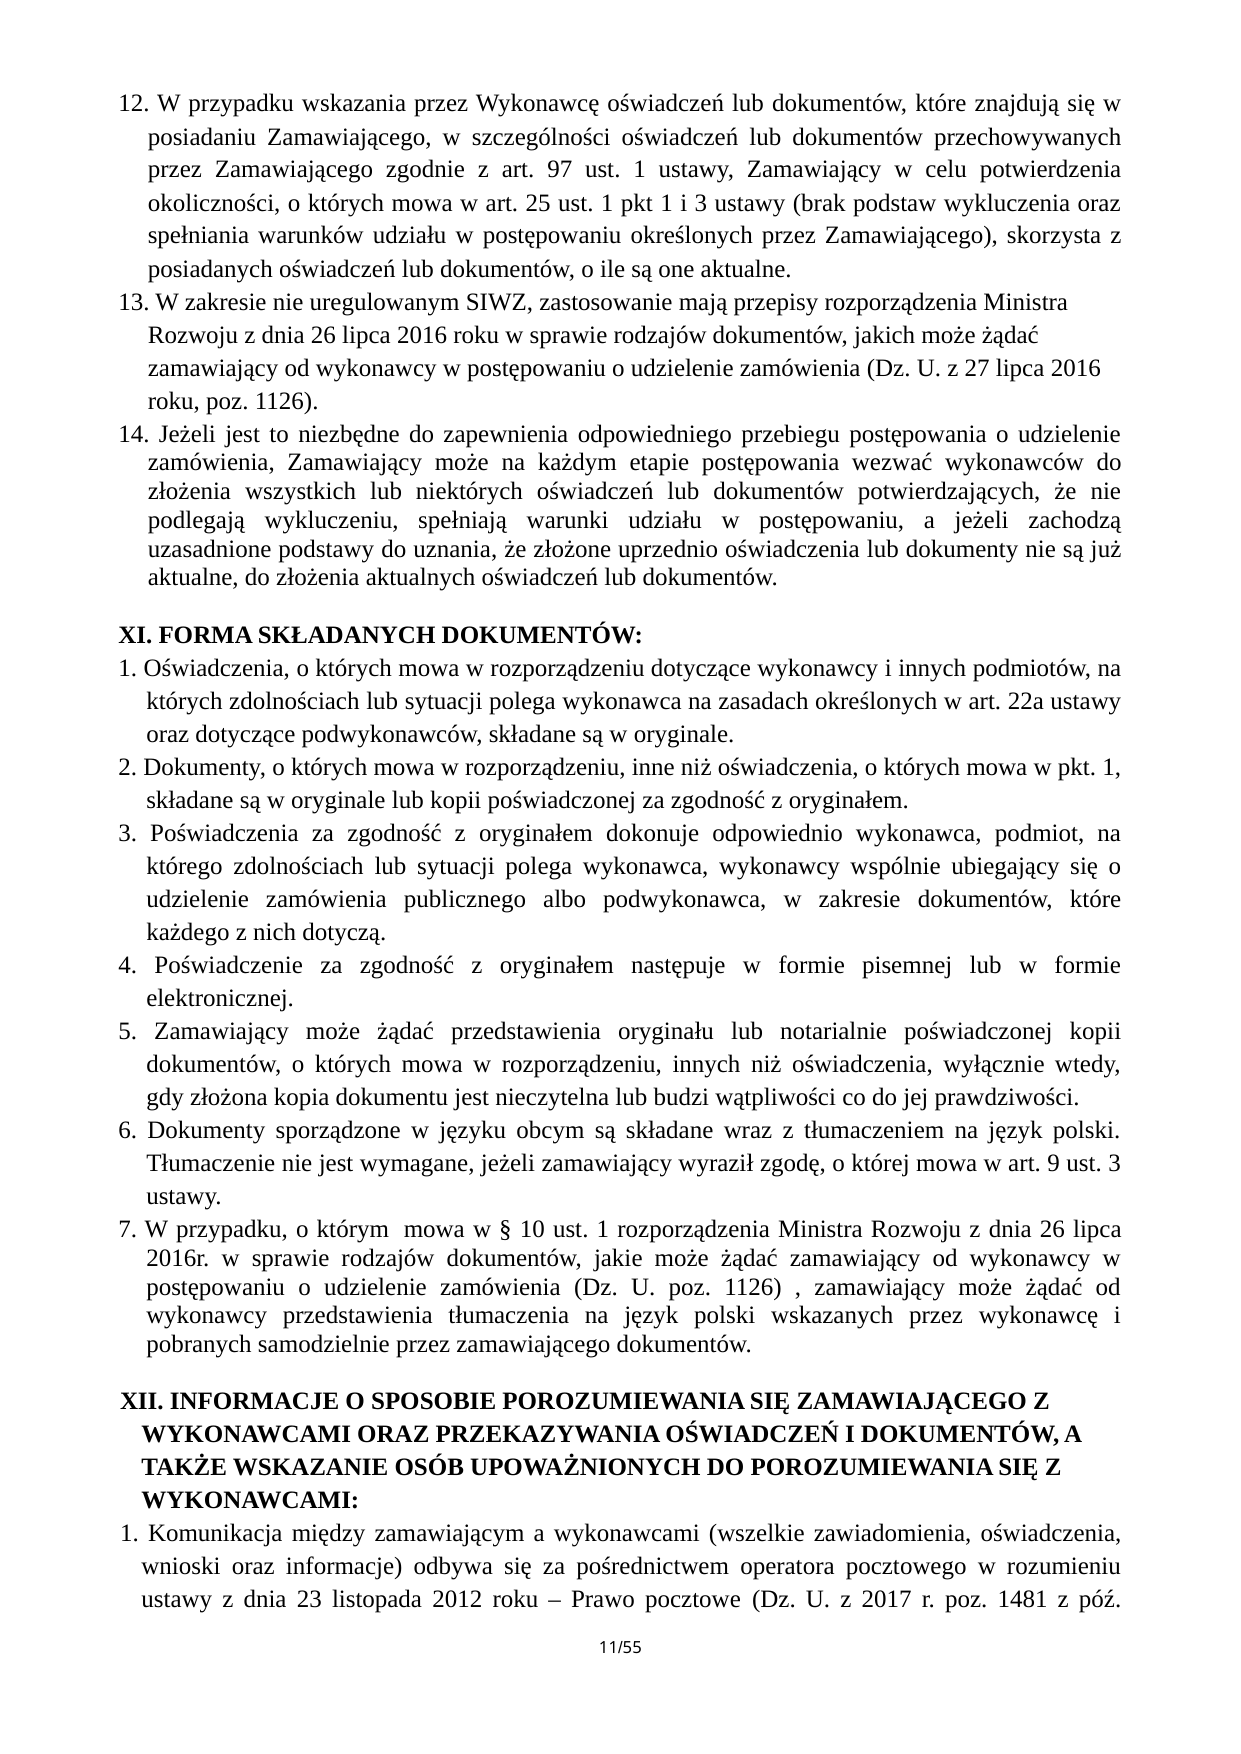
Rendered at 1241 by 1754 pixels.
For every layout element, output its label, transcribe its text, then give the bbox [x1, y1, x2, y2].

text 7. W przypadku, o którym mowa w § 10 ust. 1 rozporządzenia Ministra Rozwoju z dnia 26 lipca 2016r. w sprawie rodzajów dokumentów, jakie może żądać zamawiający od wykonawcy w postępowaniu o udzielenie zamówienia (Dz. U. poz. 1126) , zamawiający może żądać od wykonawcy przedstawienia tłumaczenia na język polski wskazanych przez wykonawcę i pobranych samodzielnie przez zamawiającego dokumentów. [118, 1214, 1122, 1358]
text 6. Dokumenty sporządzone w języku obcym są składane wraz z tłumaczeniem na język polski. Tłumaczenie nie jest wymagane, jeżeli zamawiający wyraził zgodę, o której mowa w art. 9 ust. 3 ustawy. [118, 1115, 1122, 1210]
text 1. Komunikacja między zamawiającym a wykonawcami (wszelkie zawiadomienia, oświadczenia, wnioski oraz informacje) odbywa się za pośrednictwem operatora pocztowego w rozumieniu ustawy z dnia 23 listopada 2012 roku – Prawo pocztowe (Dz. U. z 2017 r. poz. 1481 z póź. [120, 1518, 1122, 1613]
text XI. FORMA SKŁADANYCH DOKUMENTÓW: [118, 620, 1122, 649]
text 5. Zamawiający może żądać przedstawienia oryginału lub notarialnie poświadczonej kopii dokumentów, o których mowa w rozporządzeniu, innych niż oświadczenia, wyłącznie wtedy, gdy złożona kopia dokumentu jest nieczytelna lub budzi wątpliwości co do jej prawdziwości. [118, 1016, 1122, 1111]
text 4. Poświadczenie za zgodność z oryginałem następuje w formie pisemnej lub w formie elektronicznej. [118, 950, 1122, 1012]
text 14. Jeżeli jest to niezbędne do zapewnienia odpowiedniego przebiegu postępowania o udzielenie zamówienia, Zamawiający może na każdym etapie postępowania wezwać wykonawców do złożenia wszystkich lub niektórych oświadczeń lub dokumentów potwierdzających, że nie podlegają wykluczeniu, spełniają warunki udziału w postępowaniu, a jeżeli zachodzą uzasadnione podstawy do uznania, że złożone uprzednio oświadczenia lub dokumenty nie są już aktualne, do złożenia aktualnych oświadczeń lub dokumentów. [118, 419, 1122, 591]
text 1. Oświadczenia, o których mowa w rozporządzeniu dotyczące wykonawcy i innych podmiotów, na których zdolnościach lub sytuacji polega wykonawca na zasadach określonych w art. 22a ustawy oraz dotyczące podwykonawców, składane są w oryginale. [118, 653, 1122, 748]
text XII. INFORMACJE O SPOSOBIE POROZUMIEWANIA SIĘ ZAMAWIAJĄCEGO Z WYKONAWCAMI ORAZ PRZEKAZYWANIA OŚWIADCZEŃ I DOKUMENTÓW, A TAKŻE WSKAZANIE OSÓB UPOWAŻNIONYCH DO POROZUMIEWANIA SIĘ Z WYKONAWCAMI: [120, 1386, 1122, 1514]
text 12. W przypadku wskazania przez Wykonawcę oświadczeń lub dokumentów, które znajdują się w posiadaniu Zamawiającego, w szczególności oświadczeń lub dokumentów przechowywanych przez Zamawiającego zgodnie z art. 97 ust. 1 ustawy, Zamawiający w celu potwierdzenia okoliczności, o których mowa w art. 25 ust. 1 pkt 1 i 3 ustawy (brak podstaw wykluczenia oraz spełniania warunków udziału w postępowaniu określonych przez Zamawiającego), skorzysta z posiadanych oświadczeń lub dokumentów, o ile są one aktualne. [118, 88, 1122, 282]
text 3. Poświadczenia za zgodność z oryginałem dokonuje odpowiednio wykonawca, podmiot, na którego zdolnościach lub sytuacji polega wykonawca, wykonawcy wspólnie ubiegający się o udzielenie zamówienia publicznego albo podwykonawca, w zakresie dokumentów, które każdego z nich dotyczą. [118, 818, 1122, 946]
text 13. W zakresie nie uregulowanym SIWZ, zastosowanie mają przepisy rozporządzenia Ministra Rozwoju z dnia 26 lipca 2016 roku w sprawie rodzajów dokumentów, jakich może żądać zamawiający od wykonawcy w postępowaniu o udzielenie zamówienia (Dz. U. z 27 lipca 2016 roku, poz. 1126). [118, 287, 1122, 414]
text 2. Dokumenty, o których mowa w rozporządzeniu, inne niż oświadczenia, o których mowa w pkt. 1, składane są w oryginale lub kopii poświadczonej za zgodność z oryginałem. [118, 752, 1122, 814]
